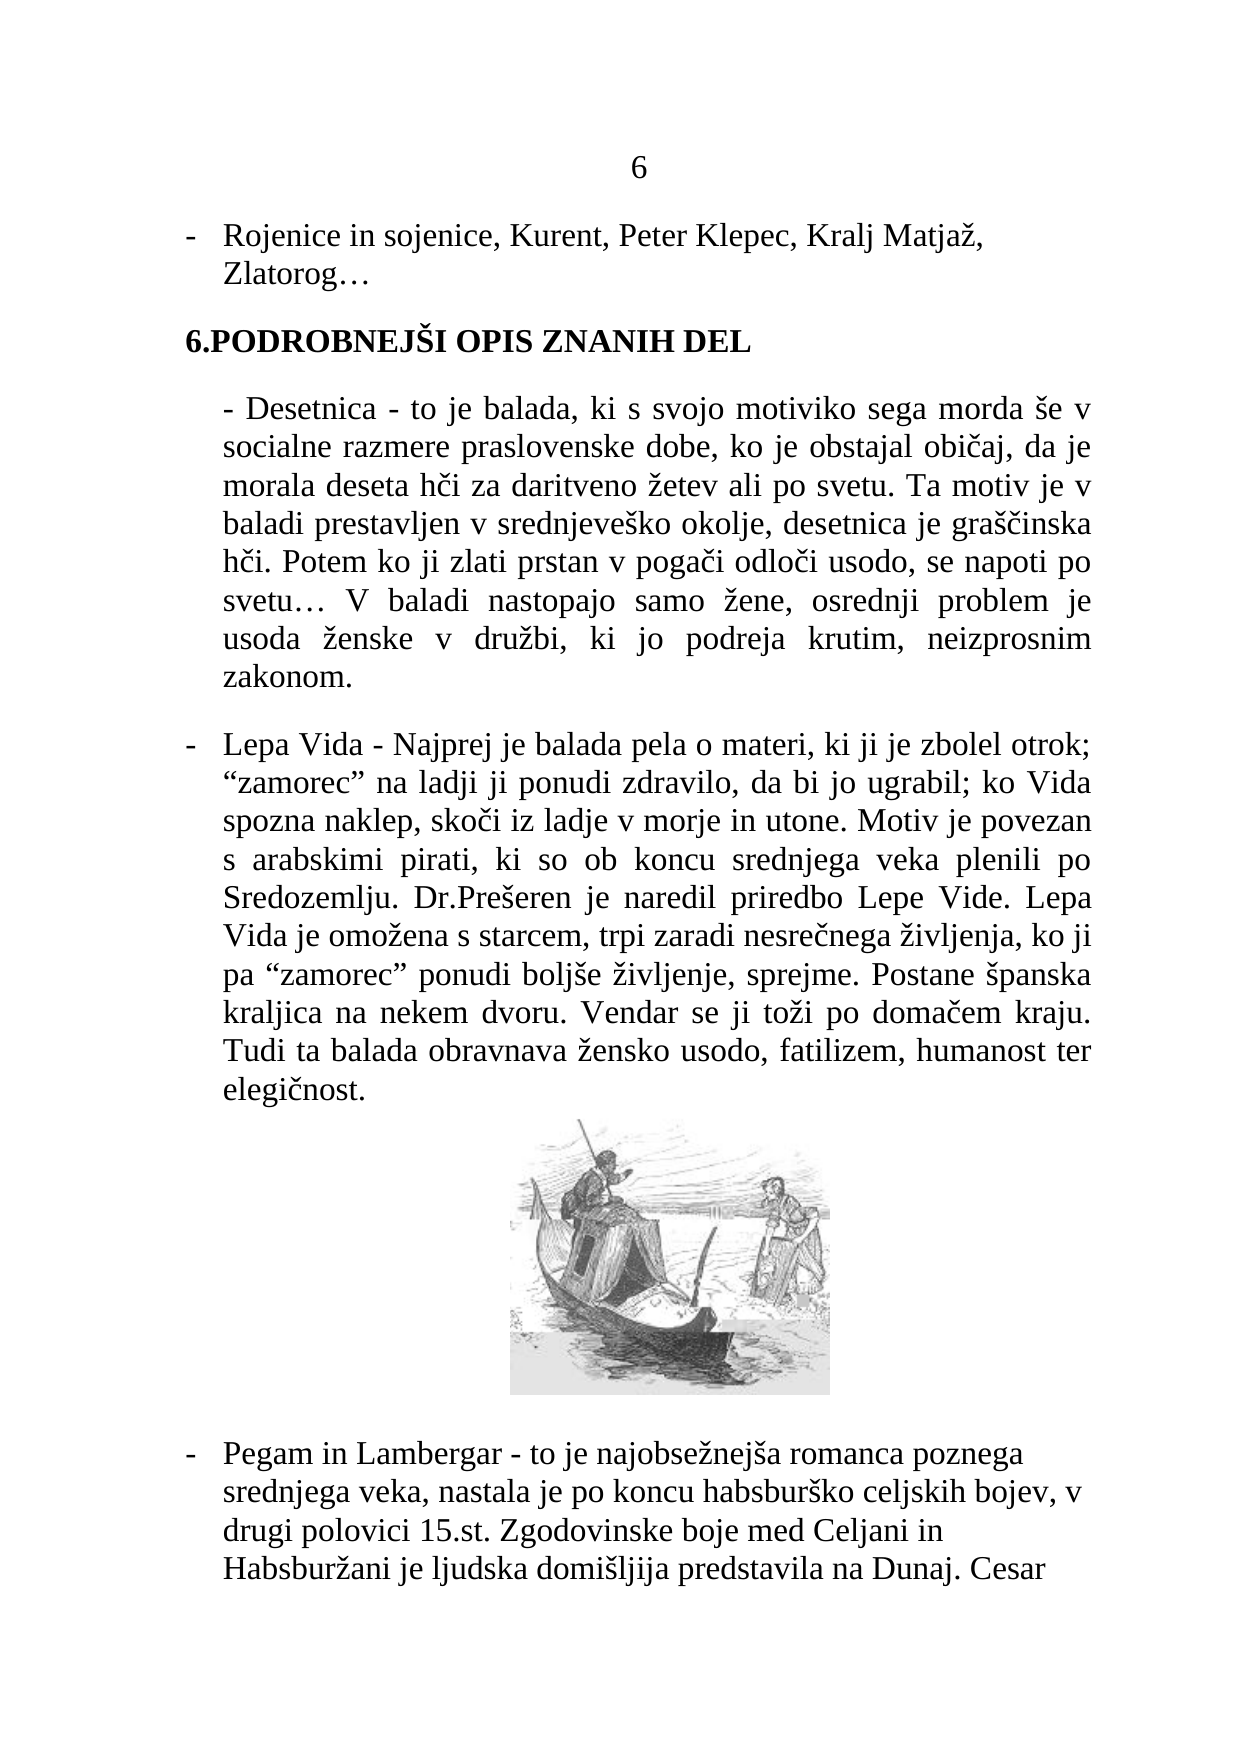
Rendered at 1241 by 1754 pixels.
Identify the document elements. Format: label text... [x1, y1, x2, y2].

text 6 [185, 148, 1093, 186]
text - Desetnica - to je balada, ki s svojo motiviko sega morda še v socialne razmere praslovenske dobe, ko je obstajal običaj, da je morala deseta hči za daritveno žetev ali po svetu. Ta motiv je v baladi prestavljen v srednjeveško okolje, desetnica je graščinska hči. Potem ko ji zlati prstan v pogači odloči usodo, se napoti po svetu… V baladi nastopajo samo žene, osrednji problem je usoda ženske v družbi, ki jo podreja krutim, neizprosnim zakonom. [223, 388, 1093, 695]
picture [510, 1107, 830, 1395]
list Rojenice in sojenice, Kurent, Peter Klepec, Kralj Matjaž, Zlatorog… [185, 215, 1093, 292]
list Pegam in Lambergar - to je najobsežnejša romanca poznega srednjega veka, nastala je po koncu habsburško celjskih bojev, v drugi polovici 15.st. Zgodovinske boje med Celjani in Habsburžani je ljudska domišljija predstavila na Dunaj. Cesar [185, 1433, 1093, 1587]
list Lepa Vida - Najprej je balada pela o materi, ki ji je zbolel otrok; “zamorec” na ladji ji ponudi zdravilo, da bi jo ugrabil; ko Vida spozna naklep, skoči iz ladje v morje in utone. Motiv je povezan s arabskimi pirati, ki so ob koncu srednjega veka plenili po Sredozemlju. Dr.Prešeren je naredil priredbo Lepe Vide. Lepa Vida je omožena s starcem, trpi zaradi nesrečnega življenja, ko ji pa “zamorec” ponudi boljše življenje, sprejme. Postane španska kraljica na nekem dvoru. Vendar se ji toži po domačem kraju. Tudi ta balada obravnava žensko usodo, fatilizem, humanost ter elegičnost. [185, 724, 1093, 1107]
text 6.PODROBNEJŠI OPIS ZNANIH DEL [185, 321, 1093, 359]
